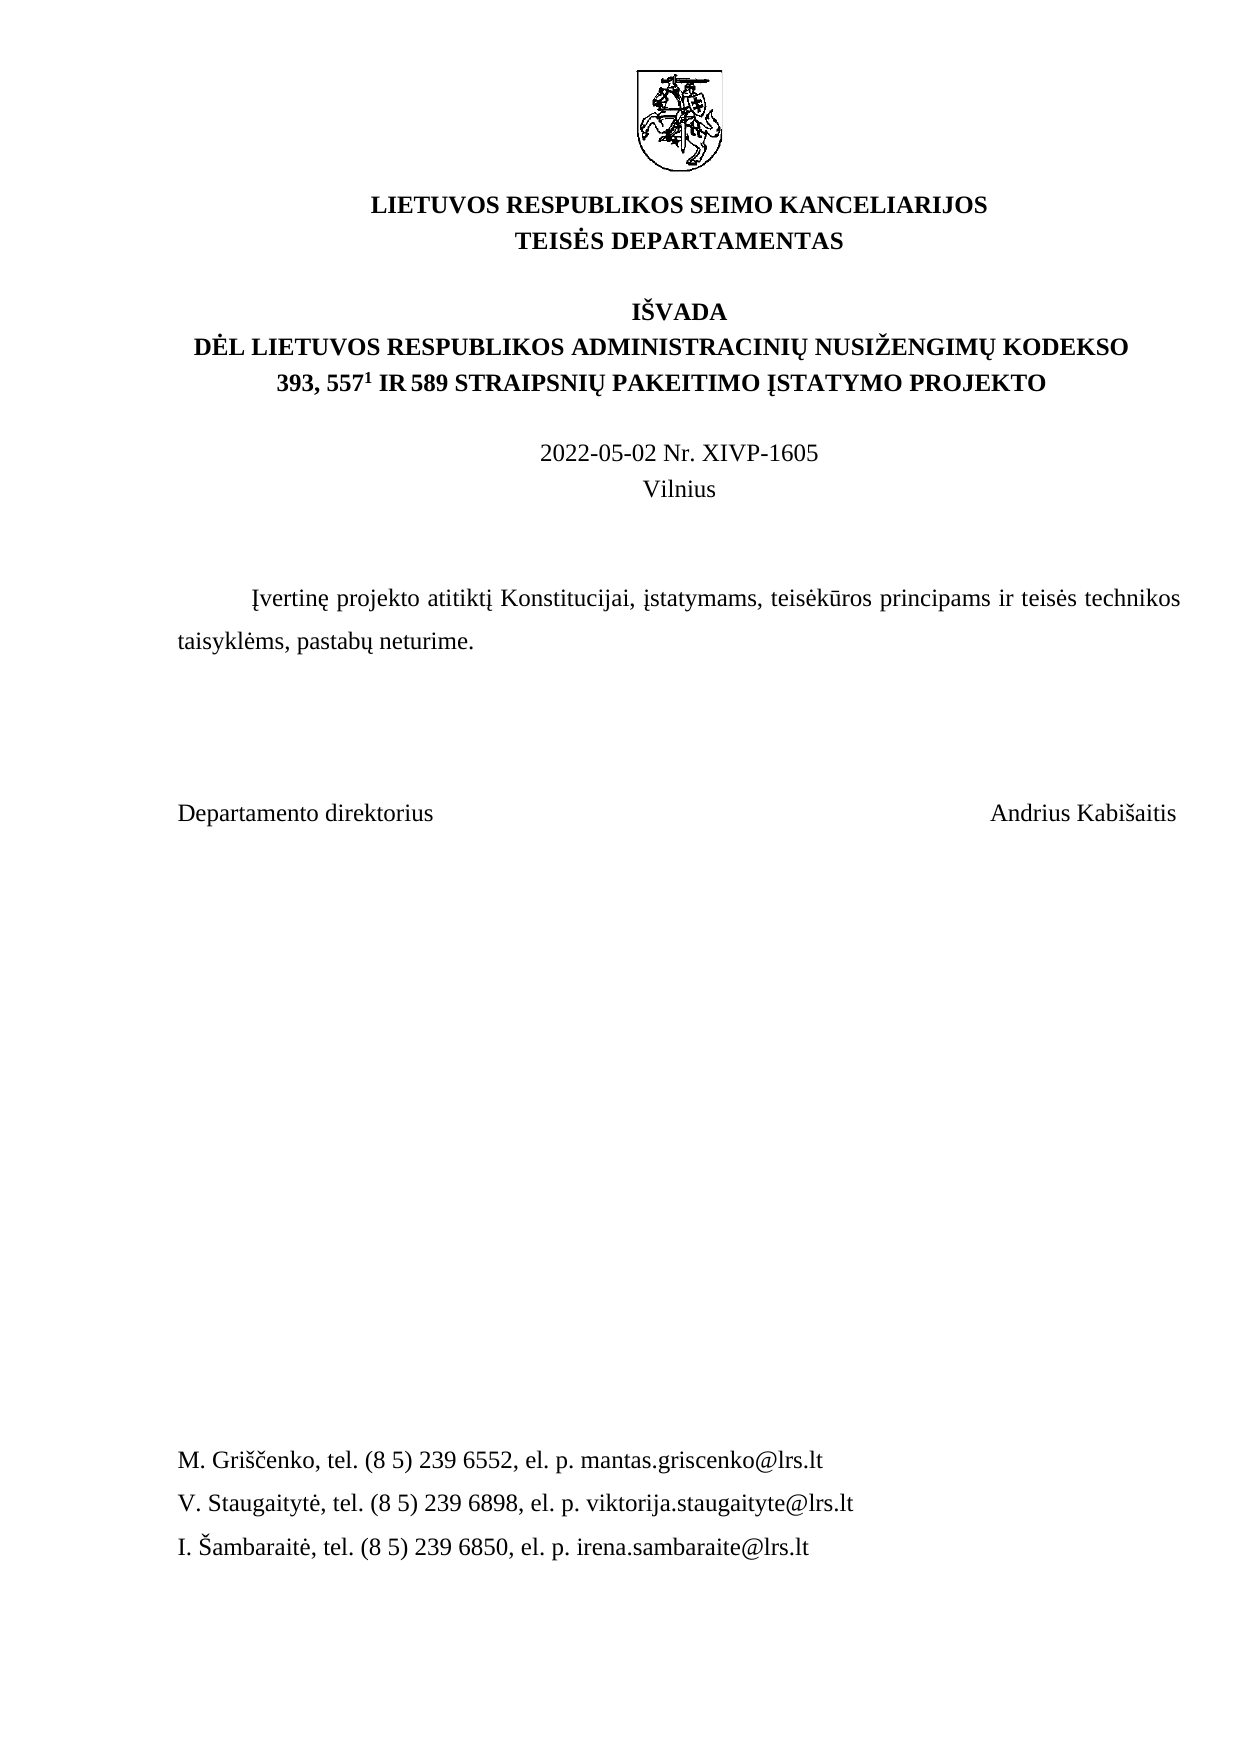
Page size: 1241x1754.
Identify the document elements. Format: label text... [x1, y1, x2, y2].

text Departamento direktorius Andrius Kabišaitis [177, 798, 1177, 827]
text I. Šambaraitė, tel. (8 5) 239 6850, el. p. irena.sambaraite@lrs.lt [177, 1532, 1181, 1560]
text TEISĖS DEPARTAMENTAS [177, 221, 1181, 256]
text V. Staugaitytė, tel. (8 5) 239 6898, el. p. viktorija.staugaityte@lrs.lt [177, 1488, 1177, 1517]
text 2022-05-02 Nr. XIVP-1605 [177, 433, 1181, 469]
text M. Griščenko, tel. (8 5) 239 6552, el. p. mantas.griscenko@lrs.lt [177, 1445, 1177, 1474]
text DĖL LIETUVOS RESPUBLIKOS ADMINISTRACINIŲ NUSIŽENGIMŲ KODEKSO 393, 5571 IR 589 STRAIPSNIŲ PAKEITIMO ĮSTATYMO PROJEKTO [177, 327, 1146, 398]
text Vilnius [177, 469, 1181, 504]
text Įvertinę projekto atitiktį Konstitucijai, įstatymams, teisėkūros principams ir teisės technikos taisyklėms, pastabų neturime. [177, 583, 1181, 655]
text LIETUVOS RESPUBLIKOS SEIMO KANCELIARIJOS [177, 186, 1181, 221]
text IŠVADA [177, 292, 1181, 327]
